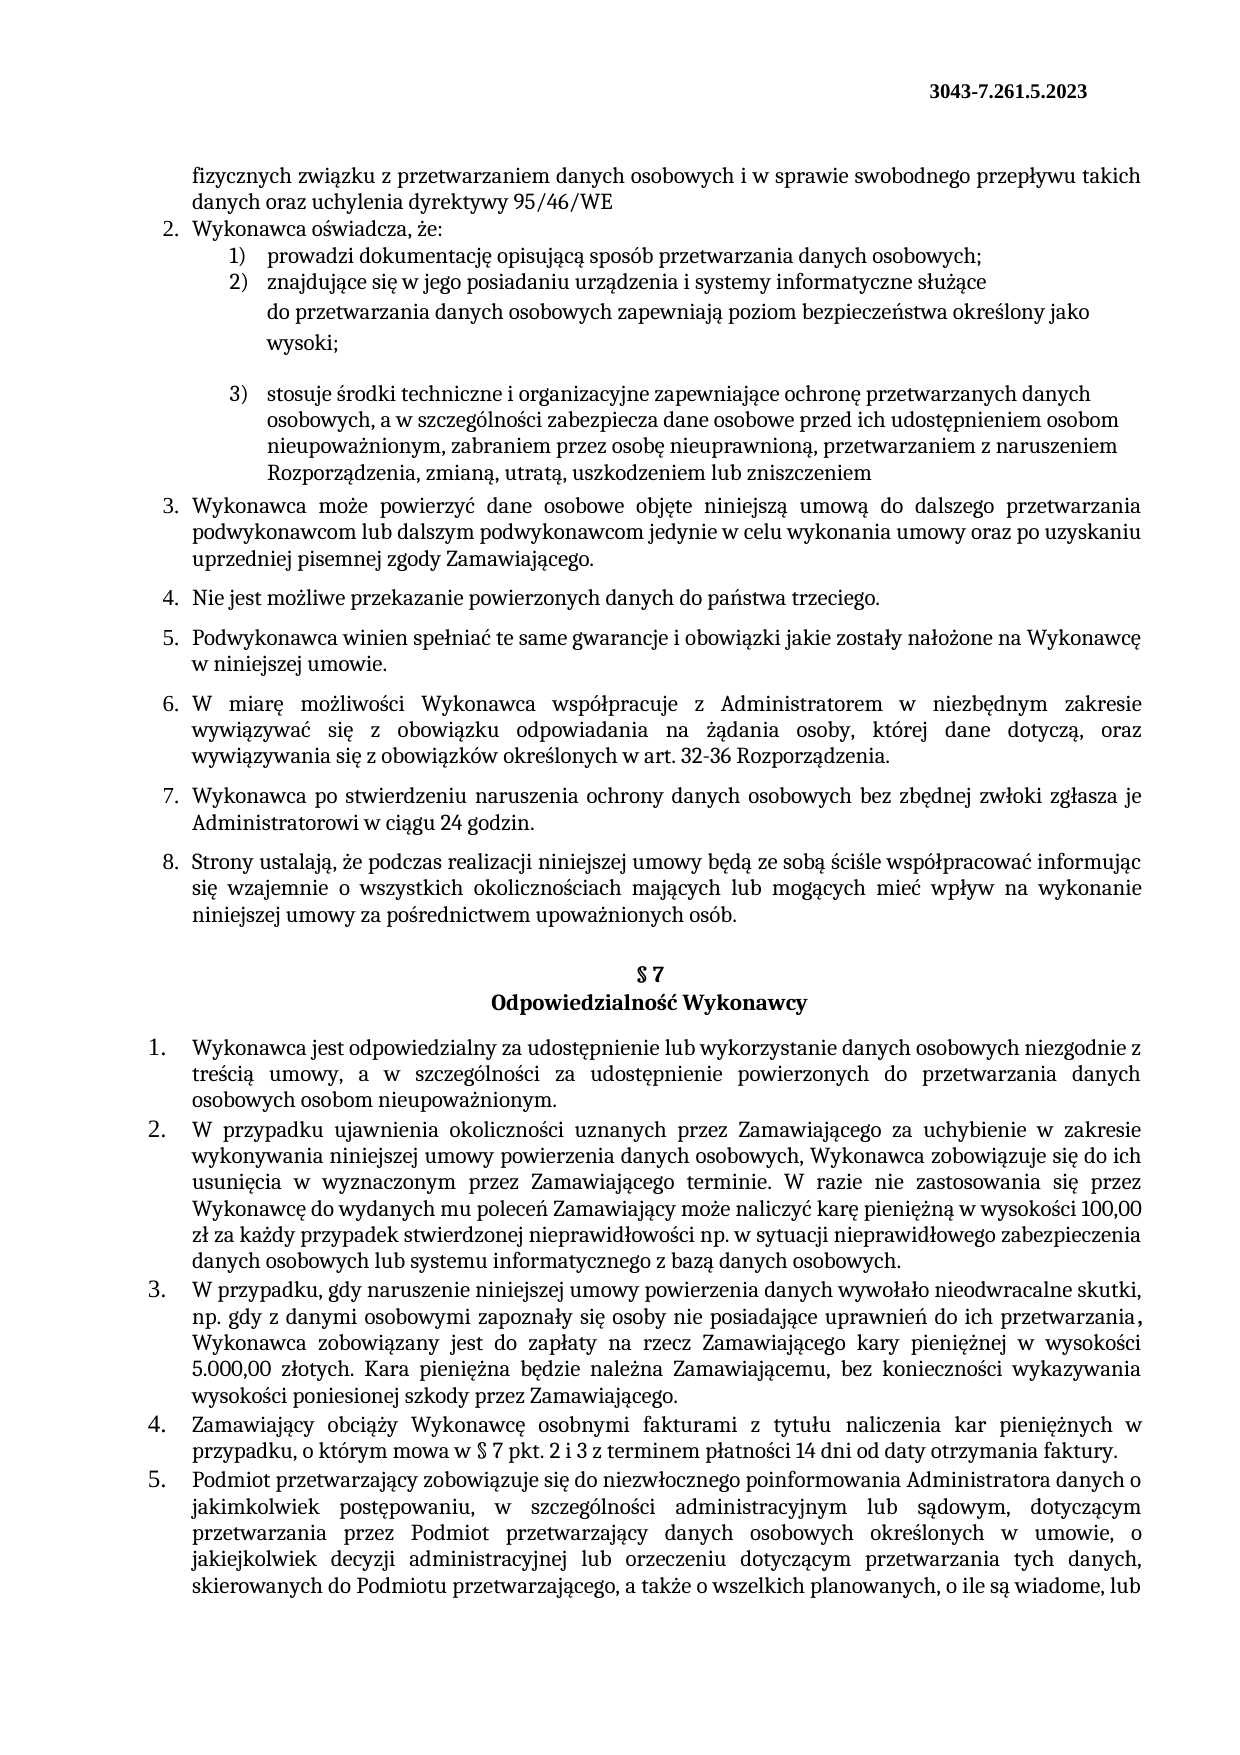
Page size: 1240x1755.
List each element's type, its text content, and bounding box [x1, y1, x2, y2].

list W przypadku, gdy naruszenie niniejszej umowy powierzenia danych wywołało nieodwracalne skutki, np. gdy z danymi osobowymi zapoznały się osoby nie posiadające uprawnień do ich przetwarzania, Wykonawca zobowiązany jest do zapłaty na rzecz Zamawiającego kary pieniężnej w wysokości 5.000,00 złotych. Kara pieniężna będzie należna Zamawiającemu, bez konieczności wykazywania wysokości poniesionej szkody przez Zamawiającego. [148, 1274, 1143, 1409]
text Odpowiedzialność Wykonawcy [157, 990, 1143, 1017]
list Wykonawca oświadcza, że: [162, 216, 1143, 243]
list Zamawiający obciąży Wykonawcę osobnymi fakturami z tytułu naliczenia kar pieniężnych w przypadku, o którym mowa w § 7 pkt. 2 i 3 z terminem płatności 14 dni od daty otrzymania faktury. [148, 1409, 1143, 1464]
list Podmiot przetwarzający zobowiązuje się do niezwłocznego poinformowania Administratora danych o jakimkolwiek postępowaniu, w szczególności administracyjnym lub sądowym, dotyczącym przetwarzania przez Podmiot przetwarzający danych osobowych określonych w umowie, o jakiejkolwiek decyzji administracyjnej lub orzeczeniu dotyczącym przetwarzania tych danych, skierowanych do Podmiotu przetwarzającego, a także o wszelkich planowanych, o ile są wiadome, lub [148, 1464, 1143, 1599]
list Wykonawca może powierzyć dane osobowe objęte niniejszą umową do dalszego przetwarzania podwykonawcom lub dalszym podwykonawcom jedynie w celu wykonania umowy oraz po uzyskaniu uprzedniej pisemnej zgody Zamawiającego. [162, 492, 1143, 572]
text § 7 [157, 962, 1143, 988]
list prowadzi dokumentację opisującą sposób przetwarzania danych osobowych; [229, 243, 1143, 269]
list Strony ustalają, że podczas realizacji niniejszej umowy będą ze sobą ściśle współpracować informując się wzajemnie o wszystkich okolicznościach mających lub mogących mieć wpływ na wykonanie niniejszej umowy za pośrednictwem upoważnionych osób. [162, 848, 1143, 928]
list stosuje środki techniczne i organizacyjne zapewniające ochronę przetwarzanych danych osobowych, a w szczególności zabezpiecza dane osobowe przed ich udostępnieniem osobom nieupoważnionym, zabraniem przez osobę nieuprawnioną, przetwarzaniem z naruszeniem Rozporządzenia, zmianą, utratą, uszkodzeniem lub zniszczeniem [229, 380, 1143, 486]
list W przypadku ujawnienia okoliczności uznanych przez Zamawiającego za uchybienie w zakresie wykonywania niniejszej umowy powierzenia danych osobowych, Wykonawca zobowiązuje się do ich usunięcia w wyznaczonym przez Zamawiającego terminie. W razie nie zastosowania się przez Wykonawcę do wydanych mu poleceń Zamawiający może naliczyć karę pieniężną w wysokości 100,00 zł za każdy przypadek stwierdzonej nieprawidłowości np. w sytuacji nieprawidłowego zabezpieczenia danych osobowych lub systemu informatycznego z bazą danych osobowych. [148, 1114, 1143, 1274]
list Wykonawca po stwierdzeniu naruszenia ochrony danych osobowych bez zbędnej zwłoki zgłasza je Administratorowi w ciągu 24 godzin. [162, 782, 1143, 836]
list W miarę możliwości Wykonawca współpracuje z Administratorem w niezbędnym zakresie wywiązywać się z obowiązku odpowiadania na żądania osoby, której dane dotyczą, oraz wywiązywania się z obowiązków określonych w art. 32-36 Rozporządzenia. [162, 690, 1143, 770]
list znajdujące się w jego posiadaniu urządzenia i systemy informatyczne służące do przetwarzania danych osobowych zapewniają poziom bezpieczeństwa określony jako wysoki; [229, 269, 1143, 356]
list Nie jest możliwe przekazanie powierzonych danych do państwa trzeciego. [162, 584, 1143, 611]
list fizycznych związku z przetwarzaniem danych osobowych i w sprawie swobodnego przepływu takich danych oraz uchylenia dyrektywy 95/46/WE [162, 163, 1143, 216]
list Podwykonawca winien spełniać te same gwarancje i obowiązki jakie zostały nałożone na Wykonawcę w niniejszej umowie. [162, 624, 1143, 677]
list Wykonawca jest odpowiedzialny za udostępnienie lub wykorzystanie danych osobowych niezgodnie z treścią umowy, a w szczególności za udostępnienie powierzonych do przetwarzania danych osobowych osobom nieupoważnionym. [148, 1032, 1143, 1114]
